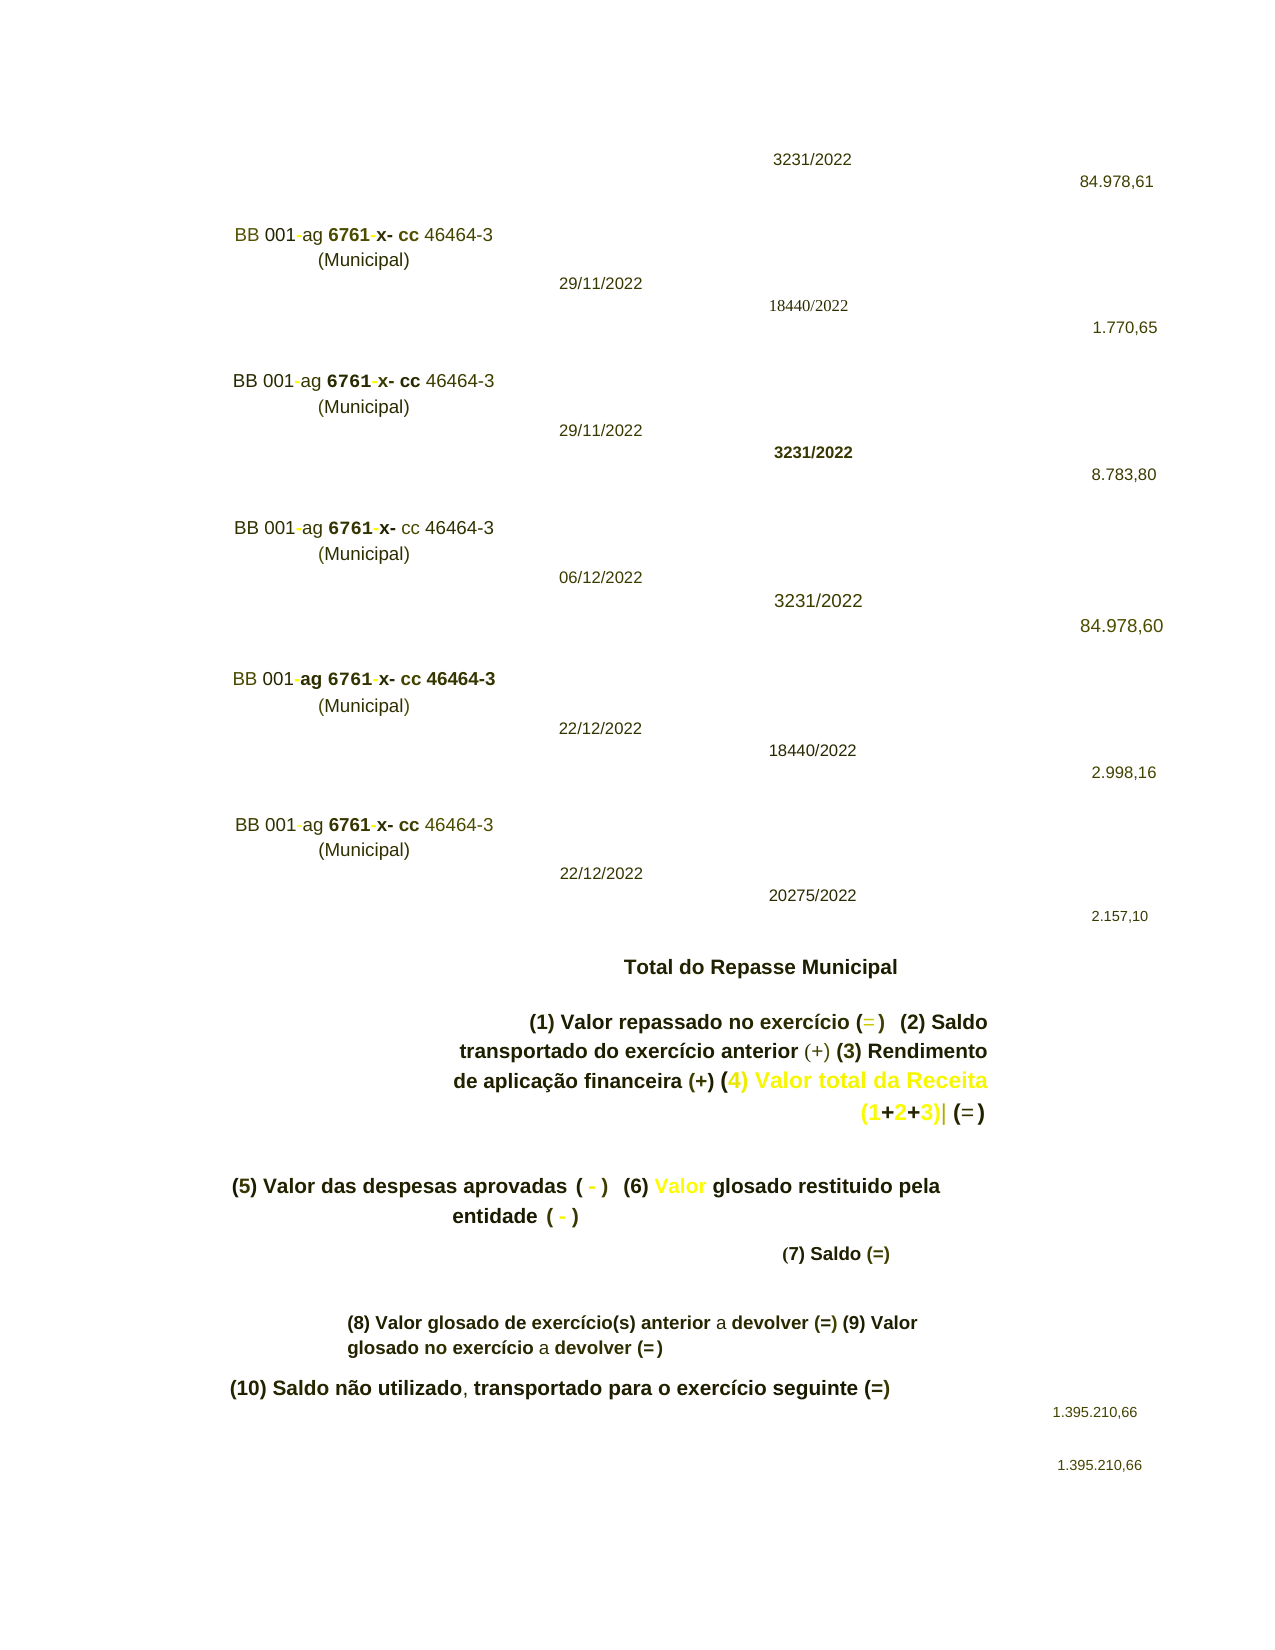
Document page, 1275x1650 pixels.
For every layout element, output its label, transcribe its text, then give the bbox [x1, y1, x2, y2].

text 1.770,65 [1092, 317, 1240, 337]
text 18440/2022 [768, 741, 944, 760]
text 2.157,10 [1091, 908, 1241, 924]
text 20275/2022 [768, 886, 945, 905]
text (7) Saldo (=) [782, 1243, 987, 1264]
text 1.395.210,66 [1052, 1403, 1240, 1420]
text 3231/2022 [773, 150, 939, 169]
text BB 001-ag 6761-x- cc 46464-3 (Municipal) [187, 814, 541, 860]
text 8.783,80 [1091, 465, 1240, 484]
text 1.395.210,66 [1057, 1457, 1245, 1473]
text BB 001-ag 6761-x- cc 46464-3 (Municipal) [187, 668, 541, 716]
text 84.978,61 [1079, 172, 1239, 191]
text 22/12/2022 [558, 719, 730, 738]
text 06/12/2022 [559, 568, 730, 587]
text Total do Repasse Municipal [623, 955, 969, 979]
text (5) Valor das despesas aprovadas (-) (6) Valor glosado restituido pela entidade (-) [232, 1174, 984, 1229]
text BB 001-ag 6761-x- cc 46464-3 (Municipal) [187, 369, 540, 417]
text BB 001-ag 6761-x- cc 46464-3 (Municipal) [187, 517, 540, 565]
text 29/11/2022 [559, 421, 728, 440]
text 3231/2022 [774, 443, 939, 462]
text 18440/2022 [768, 296, 944, 315]
text (10) Saldo não utilizado, transportado para o exercício seguinte (=) [229, 1376, 987, 1400]
text 2.998,16 [1091, 763, 1240, 782]
text 29/11/2022 [559, 273, 730, 293]
text BB 001-ag 6761-x- cc 46464-3 (Municipal) [187, 224, 540, 270]
text (1) Valor repassado no exercício (=) (2) Saldo transportado do exercício anterior (+) (3) Rendimento de aplicação financeira (+) (4) Valor total da Receita (1+2+3)| (=) [431, 1010, 988, 1127]
text (8) Valor glosado de exercício(s) anterior a devolver (=) (9) Valor glosado no exercício a devolver (=) [347, 1312, 987, 1360]
text 22/12/2022 [559, 864, 730, 883]
text 3231/2022 [774, 590, 939, 611]
text 84.978,60 [1080, 615, 1241, 636]
